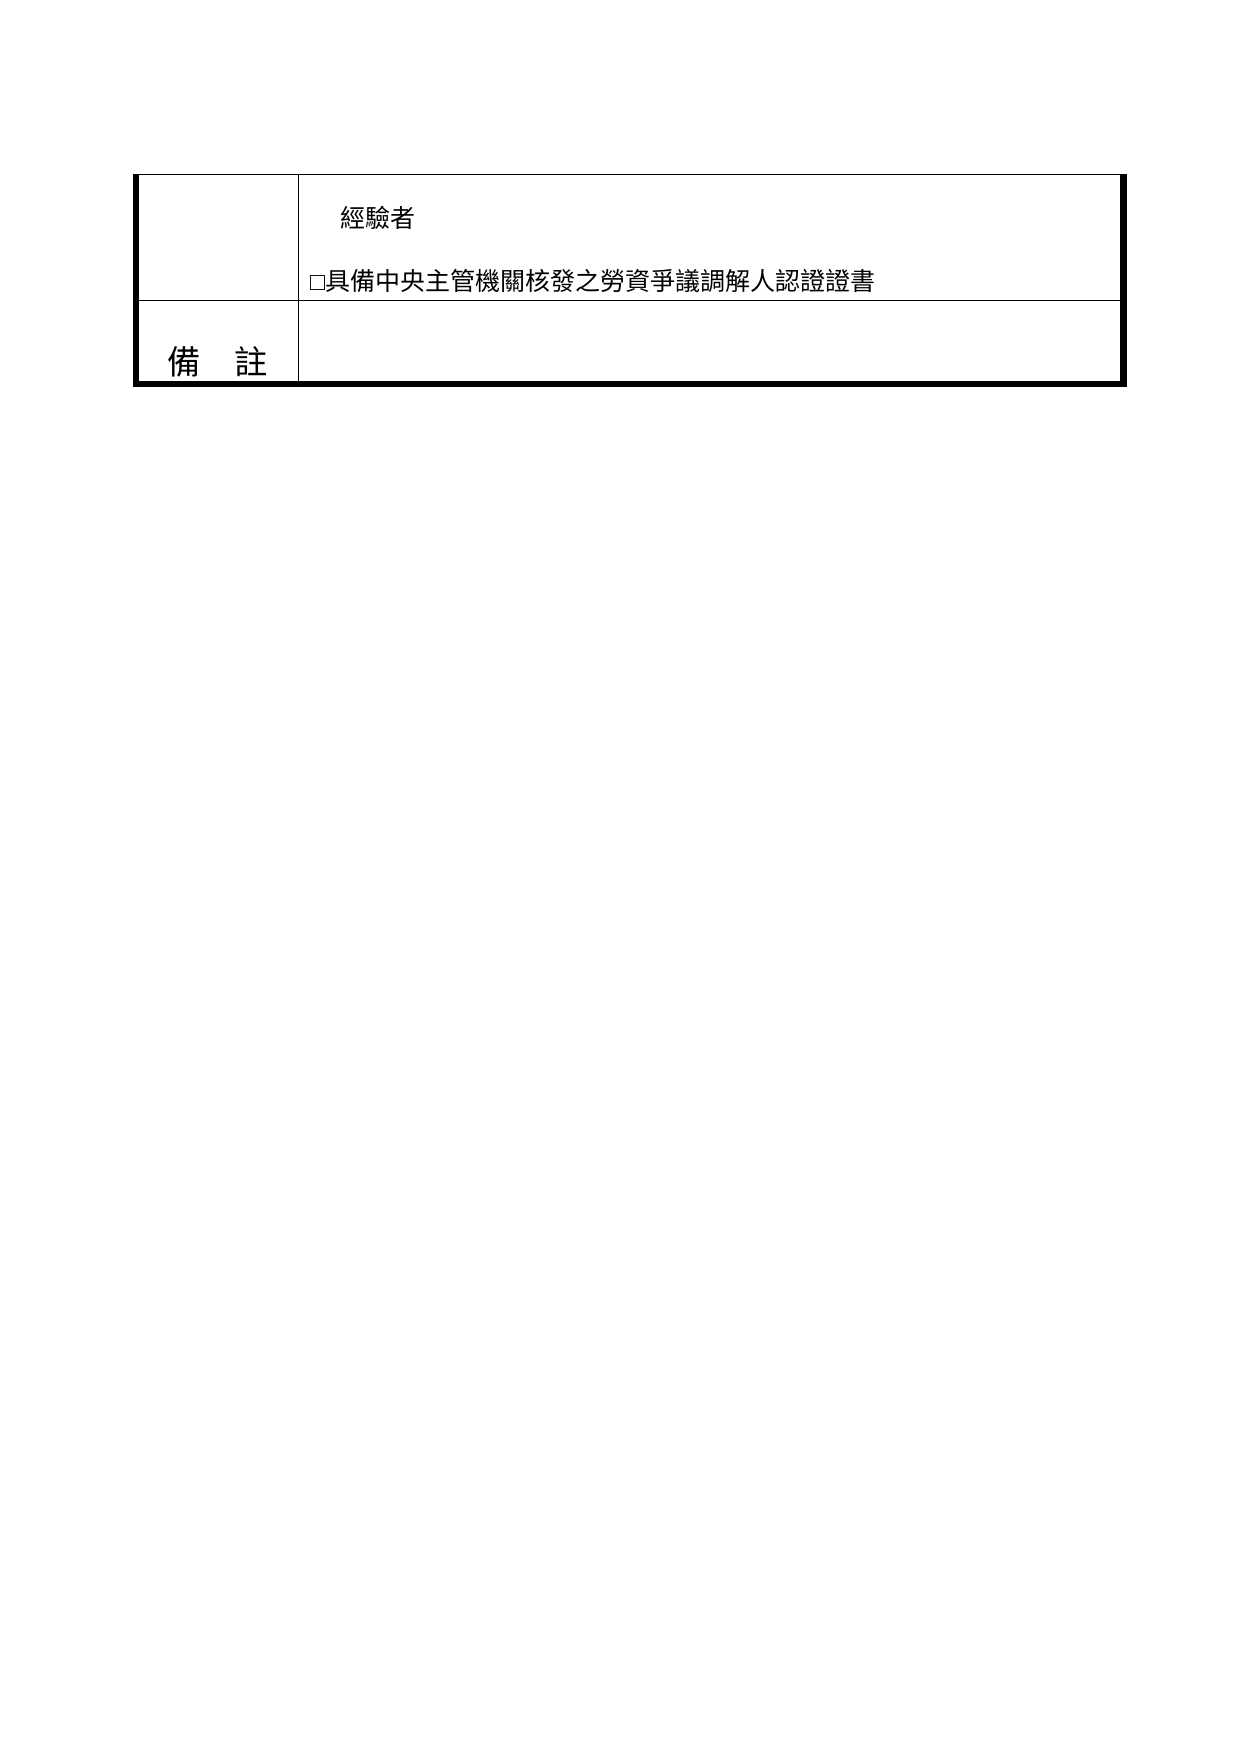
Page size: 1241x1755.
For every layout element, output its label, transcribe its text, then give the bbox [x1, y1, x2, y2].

table_cell [299, 301, 1120, 381]
table_cell 備 註 [139, 301, 298, 381]
table_cell 經驗者 □具備中央主管機關核發之勞資爭議調解人認證證書 [299, 175, 1120, 300]
table_cell [139, 175, 298, 300]
